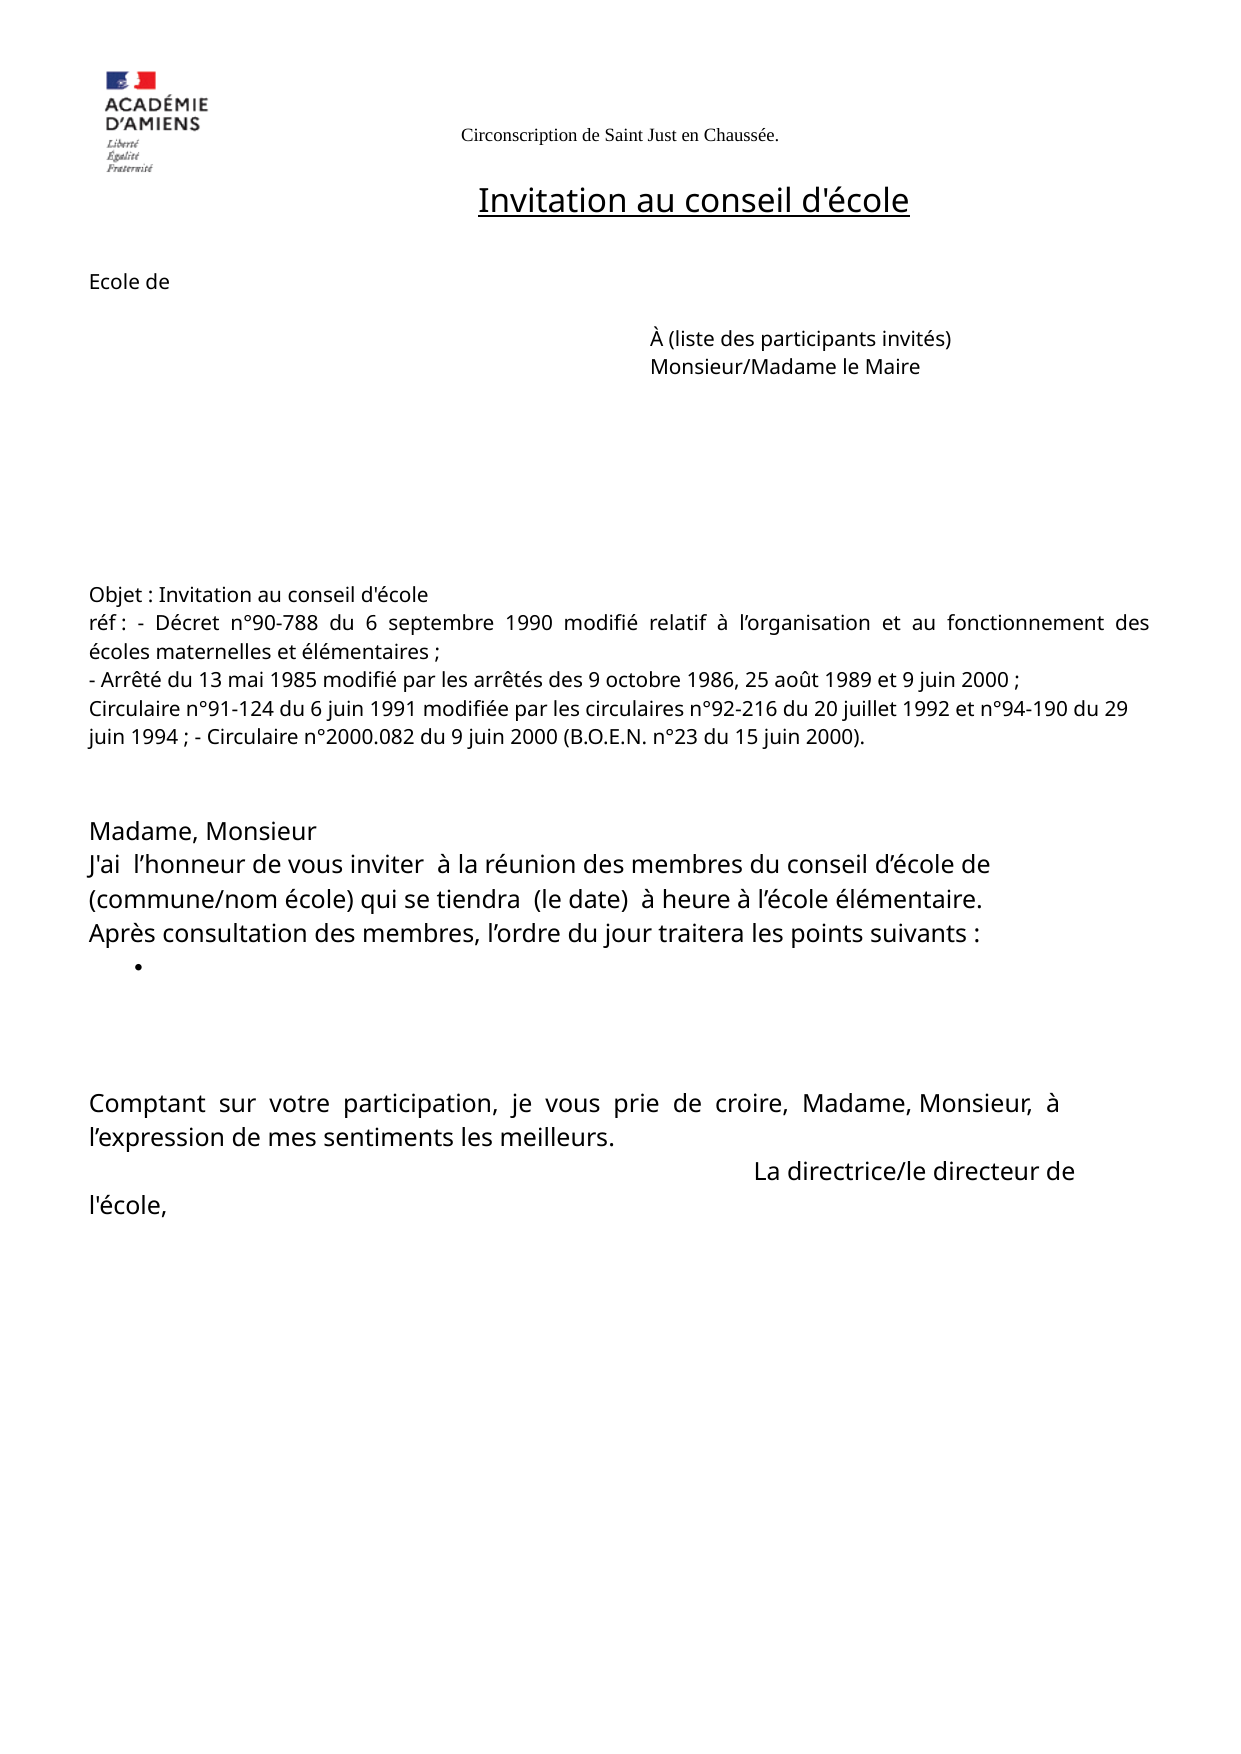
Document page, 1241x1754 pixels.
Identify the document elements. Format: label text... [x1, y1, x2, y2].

text Objet : Invitation au conseil d'école [88, 580, 1152, 608]
text Circulaire n°91-124 du 6 juin 1991 modifiée par les circulaires n°92-216 du 20 juillet 1992 et n°94-190 du 29 [88, 694, 1152, 722]
text réf : - Décret n°90-788 du 6 septembre 1990 modifié relatif à l’organisation et au fonctionnement des [88, 608, 1152, 637]
text J'ai l’honneur de vous inviter à la réunion des membres du conseil d’école de (commune/nom école) qui se tiendra (le date) à heure à l’école élémentaire. [88, 847, 1152, 915]
text juin 1994 ; - Circulaire n°2000.082 du 9 juin 2000 (B.O.E.N. n°23 du 15 juin 2000). [88, 722, 1152, 751]
text Monsieur/Madame le Maire [88, 352, 1152, 381]
picture [95, 62, 214, 175]
text À (liste des participants invités) [88, 324, 1152, 352]
text écoles maternelles et élémentaires ; [88, 637, 1152, 665]
text - Arrêté du 13 mai 1985 modifié par les arrêtés des 9 octobre 1986, 25 août 1989 et 9 juin 2000 ; [88, 665, 1152, 694]
text Madame, Monsieur [88, 813, 1152, 847]
text Ecole de [88, 267, 1152, 296]
text La directrice/le directeur de l'école, [88, 1154, 1152, 1222]
text Comptant sur votre participation, je vous prie de croire, Madame, Monsieur, à l’expression de mes sentiments les meilleurs. [88, 1086, 1152, 1154]
text Invitation au conseil d'école [88, 176, 1152, 222]
text Après consultation des membres, l’ordre du jour traitera les points suivants : [88, 915, 1152, 949]
